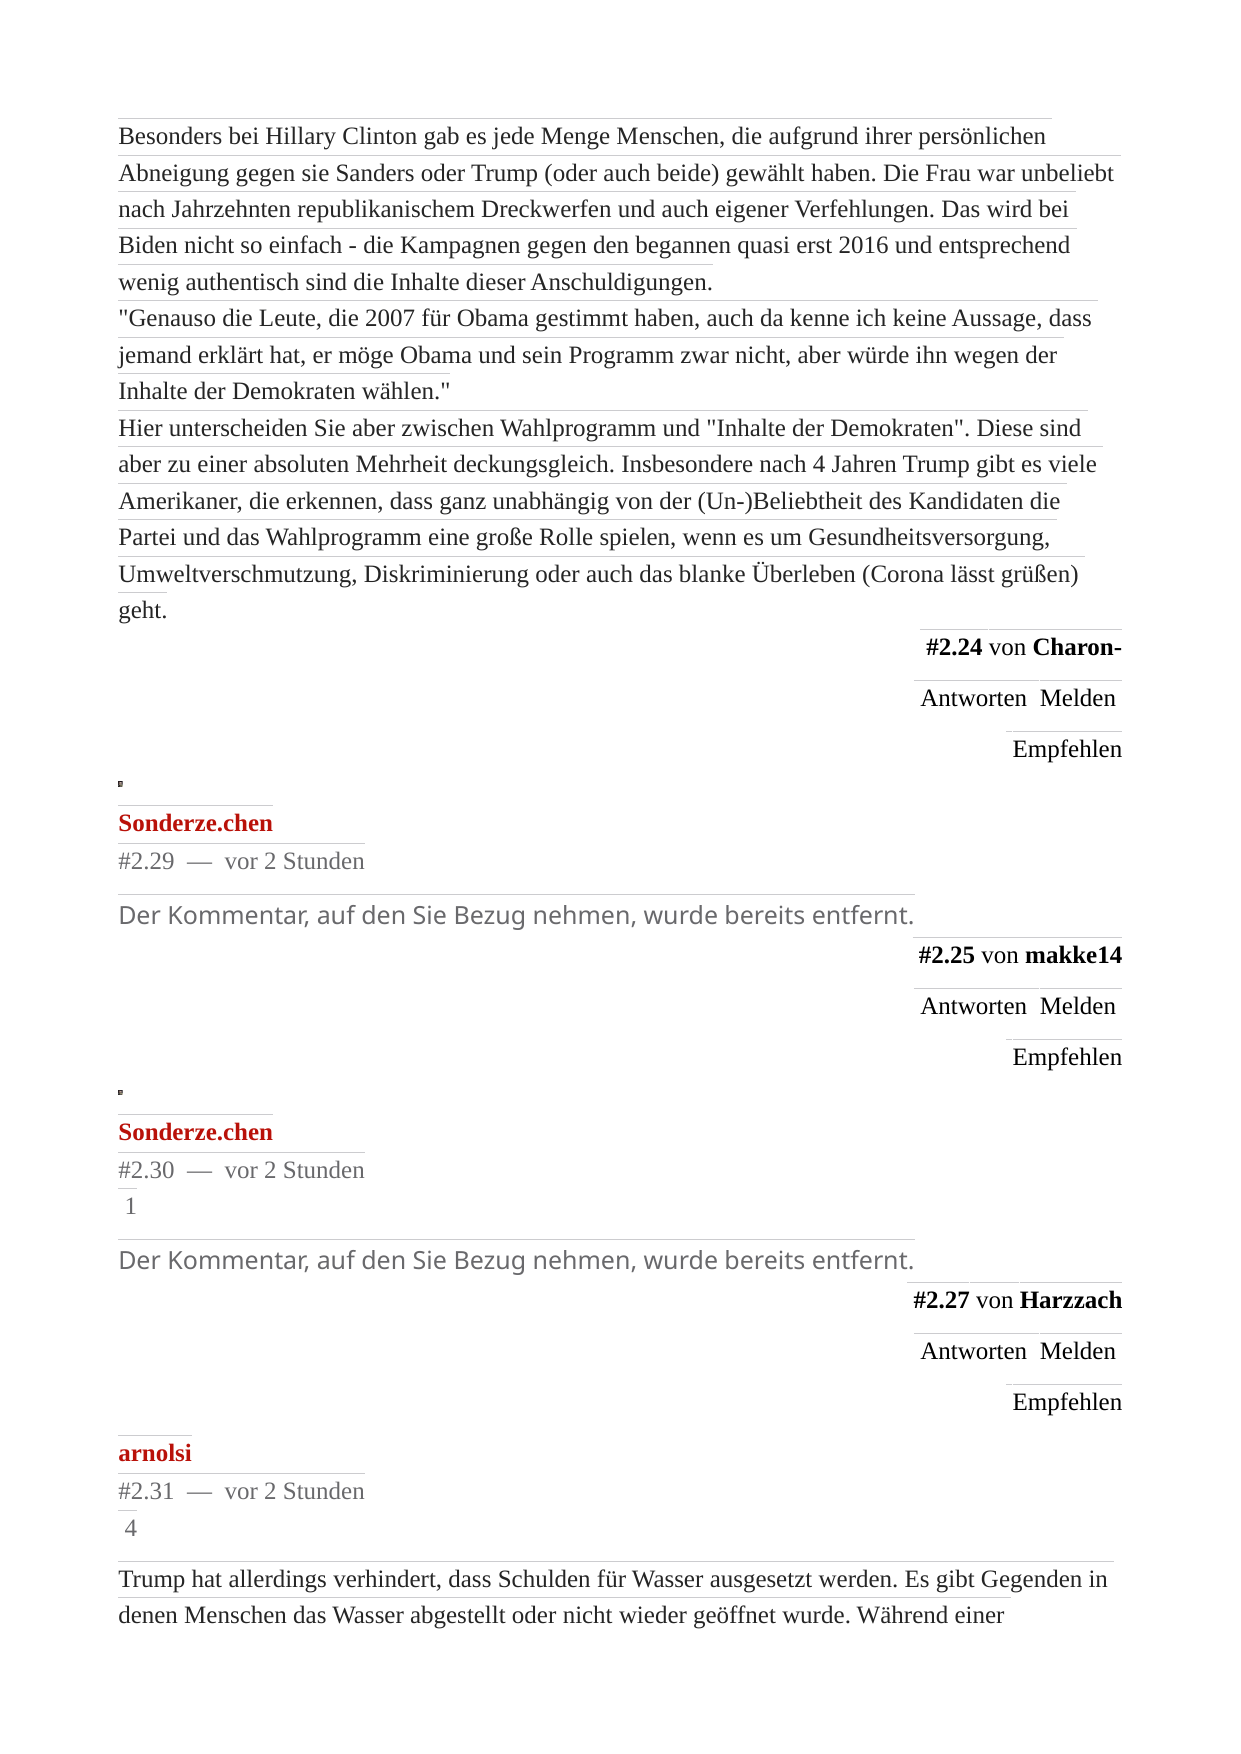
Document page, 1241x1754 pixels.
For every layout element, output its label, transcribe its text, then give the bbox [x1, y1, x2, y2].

text Empfehlen [118, 1039, 1122, 1071]
text Besonders bei Hillary Clinton gab es jede Menge Menschen, die aufgrund ihrer persönlichen Abneigung gegen sie Sanders oder Trump (oder auch beide) gewählt haben. Die Frau war unbeliebt nach Jahrzehnten republikanischem Dreckwerfen und auch eigener Verfehlungen. Das wird bei Biden nicht so einfach - die Kampagnen gegen den begannen quasi erst 2016 und entsprechend wenig authentisch sind die Inhalte dieser Anschuldigungen. [118, 118, 1122, 296]
text Trump hat allerdings verhindert, dass Schulden für Wasser ausgesetzt werden. Es gibt Gegenden in denen Menschen das Wasser abgestellt oder nicht wieder geöffnet wurde. Während einer [118, 1561, 1122, 1629]
text Hier unterscheiden Sie aber zwischen Wahlprogramm und "Inhalte der Demokraten". Diese sind aber zu einer absoluten Mehrheit deckungsgleich. Insbesondere nach 4 Jahren Trump gibt es viele Amerikaner, die erkennen, dass ganz unabhängig von der (Un-)Beliebtheit des Kandidaten die Partei und das Wahlprogramm eine große Rolle spielen, wenn es um Gesundheitsversorgung, Umweltverschmutzung, Diskriminierung oder auch das blanke Überleben (Corona lässt grüßen) geht. [118, 410, 1122, 624]
text 4 [118, 1509, 1122, 1541]
text Antworten Melden [118, 679, 1122, 711]
text Antworten Melden [118, 1333, 1122, 1365]
text #2.24 von Charon- [118, 628, 1122, 660]
text Der Kommentar, auf den Sie Bezug nehmen, wurde bereits entfernt. [118, 894, 1122, 931]
text Empfehlen [118, 731, 1122, 762]
text 1 [118, 1188, 1122, 1220]
text #2.30 — vor 2 Stunden [118, 1152, 1122, 1183]
text Der Kommentar, auf den Sie Bezug nehmen, wurde bereits entfernt. [118, 1239, 1122, 1276]
text #2.25 von makke14 [118, 937, 1122, 969]
text #2.29 — vor 2 Stunden [118, 843, 1122, 875]
text #2.31 — vor 2 Stunden [118, 1473, 1122, 1505]
subtitle Sonderze.chen [118, 805, 1122, 837]
text Antworten Melden [118, 988, 1122, 1020]
text #2.27 von Harzzach [118, 1282, 1122, 1314]
subtitle Sonderze.chen [118, 1114, 1122, 1145]
subtitle arnolsi [118, 1435, 1122, 1467]
text "Genauso die Leute, die 2007 für Obama gestimmt haben, auch da kenne ich keine Aussage, dass jemand erklärt hat, er möge Obama und sein Programm zwar nicht, aber würde ihn wegen der Inhalte der Demokraten wählen." [118, 300, 1122, 405]
text Empfehlen [118, 1384, 1122, 1416]
